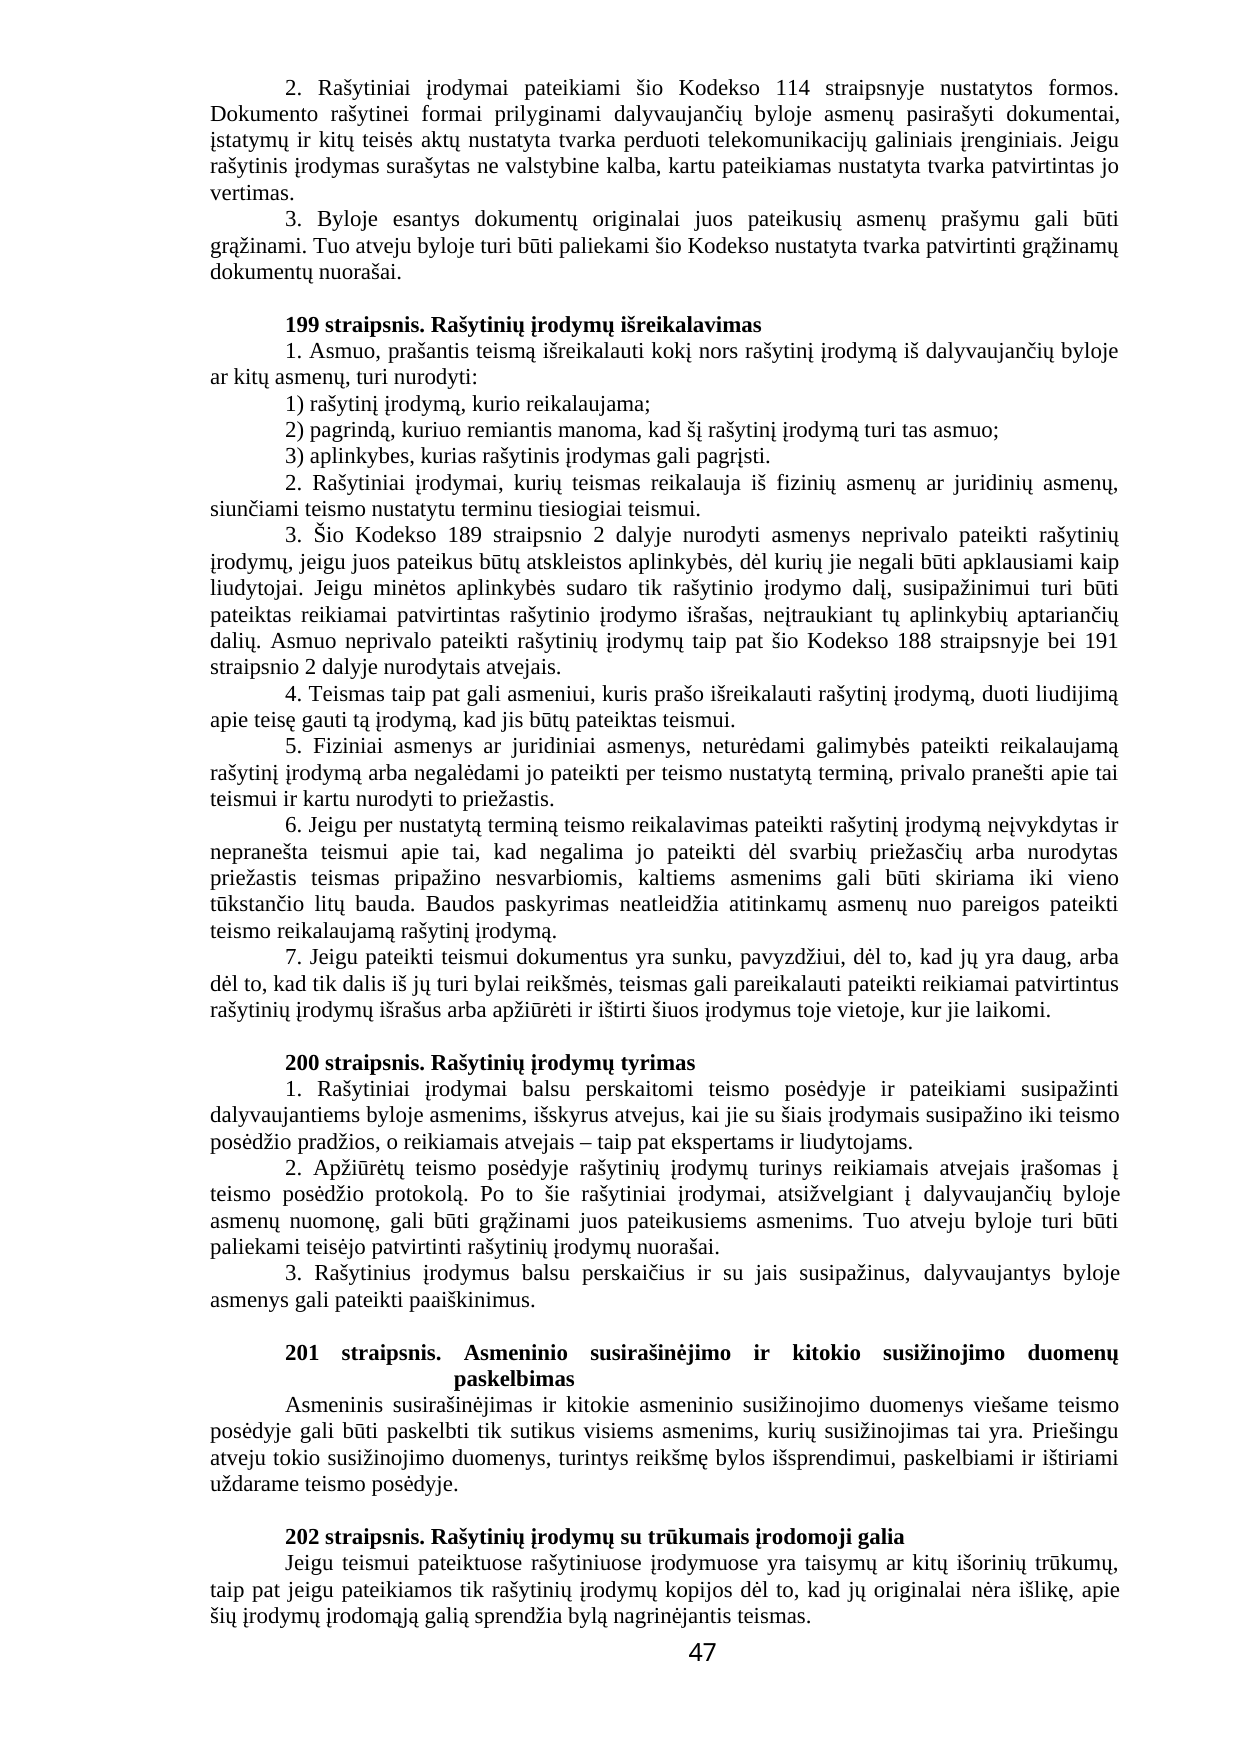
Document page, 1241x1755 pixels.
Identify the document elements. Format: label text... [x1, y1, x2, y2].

text 3. Šio Kodekso 189 straipsnio 2 dalyje nurodyti asmenys neprivalo pateikti rašytinių įrodymų, jeigu juos pateikus būtų atskleistos aplinkybės, dėl kurių jie negali būti apklausiami kaip liudytojai. Jeigu minėtos aplinkybės sudaro tik rašytinio įrodymo dalį, susipažinimui turi būti pateiktas reikiamai patvirtintas rašytinio įrodymo išrašas, neįtraukiant tų aplinkybių aptariančių dalių. Asmuo neprivalo pateikti rašytinių įrodymų taip pat šio Kodekso 188 straipsnyje bei 191 straipsnio 2 dalyje nurodytais atvejais. [210, 522, 1120, 680]
text 202 straipsnis. Rašytinių įrodymų su trūkumais įrodomoji galia [210, 1523, 1120, 1549]
text 200 straipsnis. Rašytinių įrodymų tyrimas [210, 1049, 1120, 1075]
text 3) aplinkybes, kurias rašytinis įrodymas gali pagrįsti. [210, 442, 1120, 469]
text Asmeninis susirašinėjimas ir kitokie asmeninio susižinojimo duomenys viešame teismo posėdyje gali būti paskelbti tik sutikus visiems asmenims, kurių susižinojimas tai yra. Priešingu atveju tokio susižinojimo duomenys, turintys reikšmę bylos išsprendimui, paskelbiami ir ištiriami uždarame teismo posėdyje. [210, 1391, 1120, 1497]
text 2. Rašytiniai įrodymai, kurių teismas reikalauja iš fizinių asmenų ar juridinių asmenų, siunčiami teismo nustatytu terminu tiesiogiai teismui. [210, 469, 1120, 522]
text 4. Teismas taip pat gali asmeniui, kuris prašo išreikalauti rašytinį įrodymą, duoti liudijimą apie teisę gauti tą įrodymą, kad jis būtų pateiktas teismui. [210, 680, 1120, 732]
text 5. Fiziniai asmenys ar juridiniai asmenys, neturėdami galimybės pateikti reikalaujamą rašytinį įrodymą arba negalėdami jo pateikti per teismo nustatytą terminą, privalo pranešti apie tai teismui ir kartu nurodyti to priežastis. [210, 732, 1120, 811]
text 7. Jeigu pateikti teismui dokumentus yra sunku, pavyzdžiui, dėl to, kad jų yra daug, arba dėl to, kad tik dalis iš jų turi bylai reikšmės, teismas gali pareikalauti pateikti reikiamai patvirtintus rašytinių įrodymų išrašus arba apžiūrėti ir ištirti šiuos įrodymus toje vietoje, kur jie laikomi. [210, 943, 1120, 1022]
text 3. Byloje esantys dokumentų originalai juos pateikusių asmenų prašymu gali būti grąžinami. Tuo atveju byloje turi būti paliekami šio Kodekso nustatyta tvarka patvirtinti grąžinamų dokumentų nuorašai. [210, 205, 1120, 284]
text 2) pagrindą, kuriuo remiantis manoma, kad šį rašytinį įrodymą turi tas asmuo; [210, 416, 1120, 442]
text Jeigu teismui pateiktuose rašytiniuose įrodymuose yra taisymų ar kitų išorinių trūkumų, taip pat jeigu pateikiamos tik rašytinių įrodymų kopijos dėl to, kad jų originalai nėra išlikę, apie šių įrodymų įrodomąją galią sprendžia bylą nagrinėjantis teismas. [210, 1549, 1120, 1628]
text 1. Asmuo, prašantis teismą išreikalauti kokį nors rašytinį įrodymą iš dalyvaujančių byloje ar kitų asmenų, turi nurodyti: [210, 337, 1120, 390]
text 199 straipsnis. Rašytinių įrodymų išreikalavimas [210, 311, 1120, 337]
text 1) rašytinį įrodymą, kurio reikalaujama; [210, 390, 1120, 416]
text 2. Rašytiniai įrodymai pateikiami šio Kodekso 114 straipsnyje nustatytos formos. Dokumento rašytinei formai prilyginami dalyvaujančių byloje asmenų pasirašyti dokumentai, įstatymų ir kitų teisės aktų nustatyta tvarka perduoti telekomunikacijų galiniais įrenginiais. Jeigu rašytinis įrodymas surašytas ne valstybine kalba, kartu pateikiamas nustatyta tvarka patvirtintas jo vertimas. [210, 73, 1120, 205]
text 6. Jeigu per nustatytą terminą teismo reikalavimas pateikti rašytinį įrodymą neįvykdytas ir nepranešta teismui apie tai, kad negalima jo pateikti dėl svarbių priežasčių arba nurodytas priežastis teismas pripažino nesvarbiomis, kaltiems asmenims gali būti skiriama iki vieno tūkstančio litų bauda. Baudos paskyrimas neatleidžia atitinkamų asmenų nuo pareigos pateikti teismo reikalaujamą rašytinį įrodymą. [210, 811, 1120, 943]
text 1. Rašytiniai įrodymai balsu perskaitomi teismo posėdyje ir pateikiami susipažinti dalyvaujantiems byloje asmenims, išskyrus atvejus, kai jie su šiais įrodymais susipažino iki teismo posėdžio pradžios, o reikiamais atvejais – taip pat ekspertams ir liudytojams. [210, 1075, 1120, 1154]
text 2. Apžiūrėtų teismo posėdyje rašytinių įrodymų turinys reikiamais atvejais įrašomas į teismo posėdžio protokolą. Po to šie rašytiniai įrodymai, atsižvelgiant į dalyvaujančių byloje asmenų nuomonę, gali būti grąžinami juos pateikusiems asmenims. Tuo atveju byloje turi būti paliekami teisėjo patvirtinti rašytinių įrodymų nuorašai. [210, 1154, 1120, 1259]
text 201 straipsnis. Asmeninio susirašinėjimo ir kitokio susižinojimo duomenų paskelbimas [285, 1338, 1120, 1391]
text 3. Rašytinius įrodymus balsu perskaičius ir su jais susipažinus, dalyvaujantys byloje asmenys gali pateikti paaiškinimus. [210, 1259, 1120, 1312]
